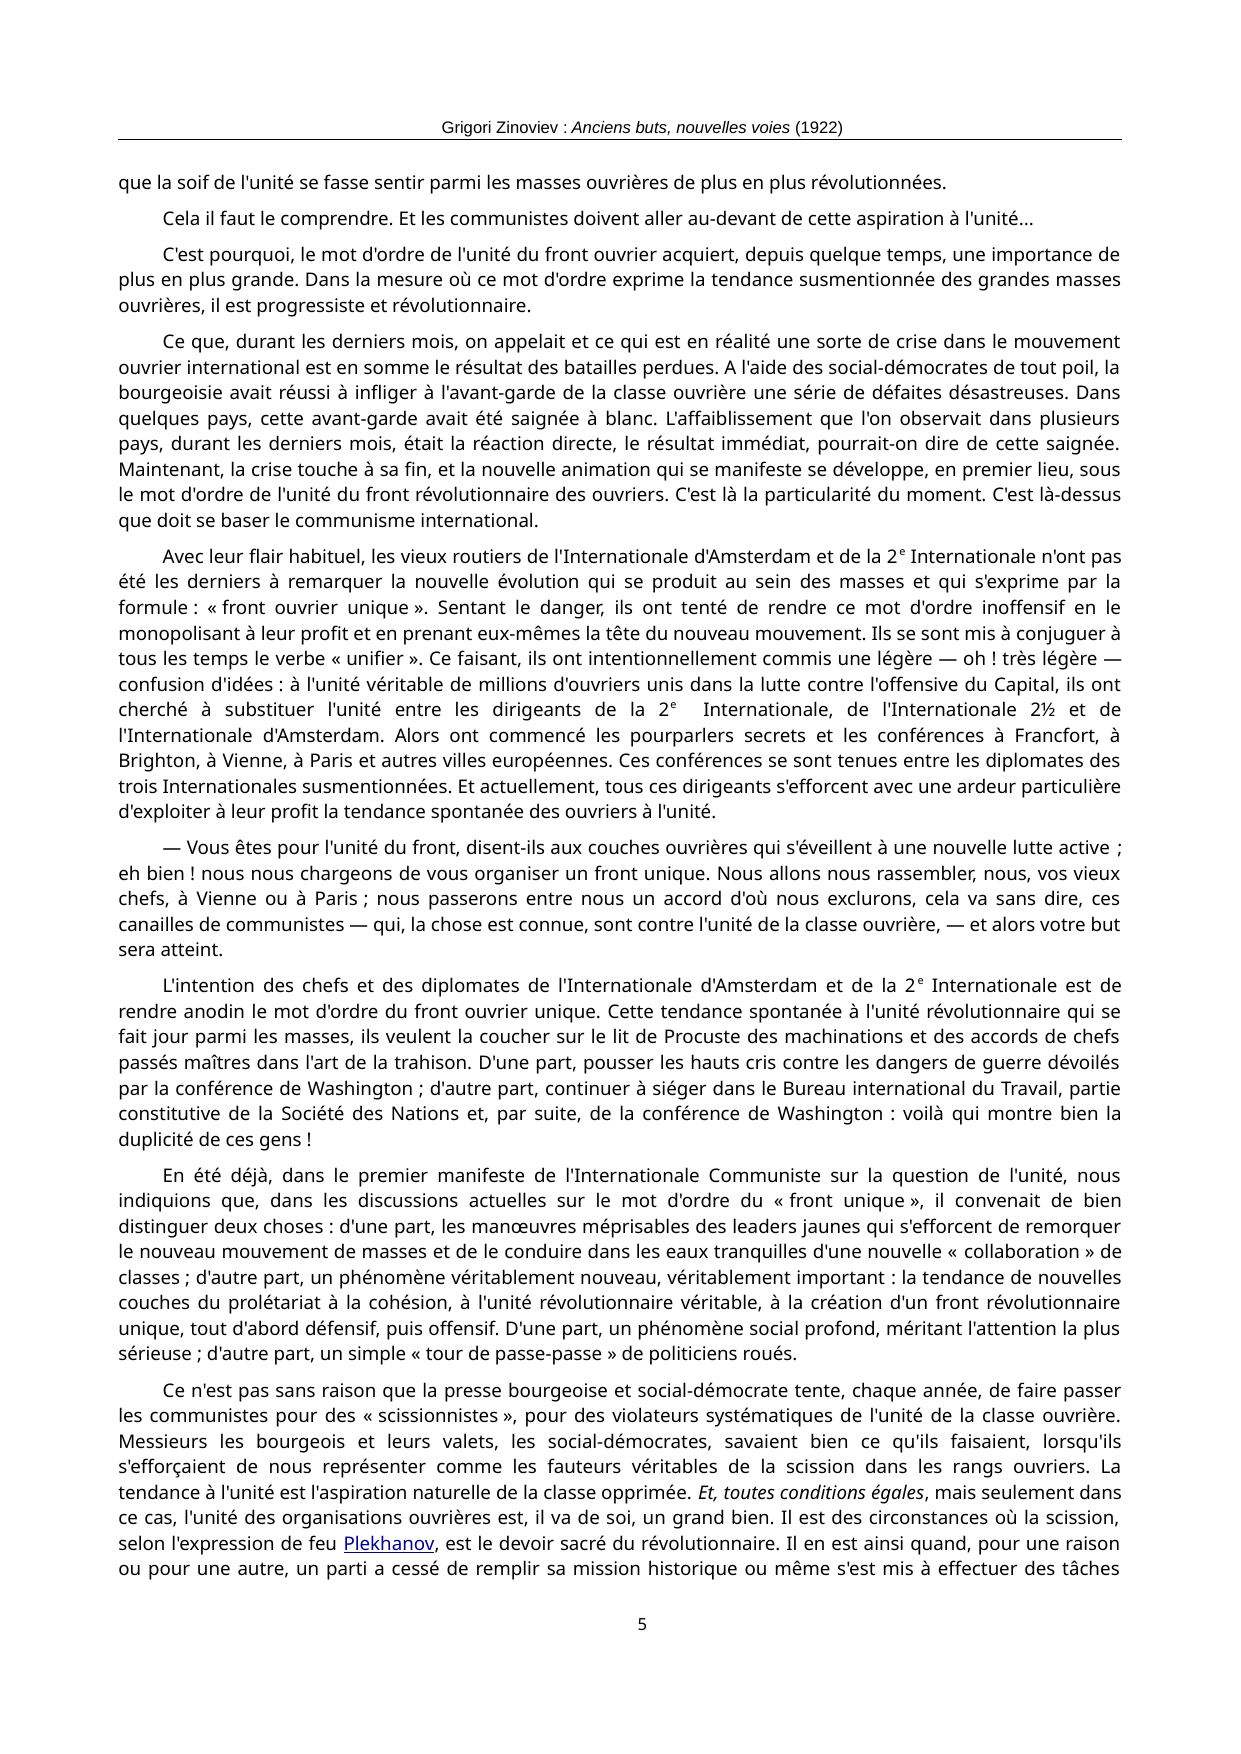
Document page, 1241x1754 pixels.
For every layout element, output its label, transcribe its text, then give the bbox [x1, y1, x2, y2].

text L'intention des chefs et des diplomates de l'Internationale d'Amsterdam et de la 2e Internationale est de rendre anodin le mot d'ordre du front ouvrier unique. Cette tendance spontanée à l'unité révolutionnaire qui se fait jour parmi les masses, ils veulent la coucher sur le lit de Procuste des machinations et des accords de chefs passés maîtres dans l'art de la trahison. D'une part, pousser les hauts cris contre les dangers de guerre dévoilés par la conférence de Washington ; d'autre part, continuer à siéger dans le Bureau international du Travail, partie constitutive de la Société des Nations et, par suite, de la conférence de Washington : voilà qui montre bien la duplicité de ces gens ! [118, 973, 1122, 1151]
text En été déjà, dans le premier manifeste de l'Internationale Communiste sur la question de l'unité, nous indiquions que, dans les discussions actuelles sur le mot d'ordre du « front unique », il convenait de bien distinguer deux choses : d'une part, les manœuvres méprisables des leaders jaunes qui s'efforcent de remorquer le nouveau mouvement de masses et de le conduire dans les eaux tranquilles d'une nouvelle « collaboration » de classes ; d'autre part, un phénomène véritablement nouveau, véritablement important : la tendance de nouvelles couches du prolétariat à la cohésion, à l'unité révolutionnaire véritable, à la création d'un front révolutionnaire unique, tout d'abord défensif, puis offensif. D'une part, un phénomène social profond, méritant l'attention la plus sérieuse ; d'autre part, un simple « tour de passe-passe » de politiciens roués. [118, 1162, 1122, 1366]
text — Vous êtes pour l'unité du front, disent-ils aux couches ouvrières qui s'éveillent à une nouvelle lutte active ; eh bien ! nous nous chargeons de vous organiser un front unique. Nous allons nous rassembler, nous, vos vieux chefs, à Vienne ou à Paris ; nous passerons entre nous un accord d'où nous exclurons, cela va sans dire, ces canailles de communistes — qui, la chose est connue, sont contre l'unité de la classe ouvrière, — et alors votre but sera atteint. [118, 834, 1122, 962]
text Ce n'est pas sans raison que la presse bourgeoise et social-démocrate tente, chaque année, de faire passer les communistes pour des « scissionnistes », pour des violateurs systématiques de l'unité de la classe ouvrière. Messieurs les bourgeois et leurs valets, les social-démocrates, savaient bien ce qu'ils faisaient, lorsqu'ils s'efforçaient de nous représenter comme les fauteurs véritables de la scission dans les rangs ouvriers. La tendance à l'unité est l'aspiration naturelle de la classe opprimée. Et, toutes conditions égales, mais seulement dans ce cas, l'unité des organisations ouvrières est, il va de soi, un grand bien. Il est des circonstances où la scission, selon l'expression de feu Plekhanov, est le devoir sacré du révolutionnaire. Il en est ainsi quand, pour une raison ou pour une autre, un parti a cessé de remplir sa mission historique ou même s'est mis à effectuer des tâches [118, 1377, 1122, 1581]
text que la soif de l'unité se fasse sentir parmi les masses ouvrières de plus en plus révolutionnées. [118, 169, 1122, 194]
text Avec leur flair habituel, les vieux routiers de l'Internationale d'Amsterdam et de la 2e Internationale n'ont pas été les derniers à remarquer la nouvelle évolution qui se produit au sein des masses et qui s'exprime par la formule : « front ouvrier unique ». Sentant le danger, ils ont tenté de rendre ce mot d'ordre inoffensif en le monopolisant à leur profit et en prenant eux-mêmes la tête du nouveau mouvement. Ils se sont mis à conjuguer à tous les temps le verbe « unifier ». Ce faisant, ils ont intentionnellement commis une légère — oh ! très légère — confusion d'idées : à l'unité véritable de millions d'ouvriers unis dans la lutte contre l'offensive du Capital, ils ont cherché à substituer l'unité entre les dirigeants de la 2e Internationale, de l'Internationale 2½ et de l'Internationale d'Amsterdam. Alors ont commencé les pourparlers secrets et les conférences à Francfort, à Brighton, à Vienne, à Paris et autres villes européennes. Ces conférences se sont tenues entre les diplomates des trois Internationales susmentionnées. Et actuellement, tous ces dirigeants s'efforcent avec une ardeur particulière d'exploiter à leur profit la tendance spontanée des ouvriers à l'unité. [118, 543, 1122, 824]
text C'est pourquoi, le mot d'ordre de l'unité du front ouvrier acquiert, depuis quelque temps, une importance de plus en plus grande. Dans la mesure où ce mot d'ordre exprime la tendance susmentionnée des grandes masses ouvrières, il est progressiste et révolutionnaire. [118, 241, 1122, 318]
text Cela il faut le comprendre. Et les communistes doivent aller au-devant de cette aspiration à l'unité... [118, 205, 1122, 231]
text Ce que, durant les derniers mois, on appelait et ce qui est en réalité une sorte de crise dans le mouvement ouvrier international est en somme le résultat des batailles perdues. A l'aide des social-démocrates de tout poil, la bourgeoisie avait réussi à infliger à l'avant-garde de la classe ouvrière une série de défaites désastreuses. Dans quelques pays, cette avant-garde avait été saignée à blanc. L'affaiblissement que l'on observait dans plusieurs pays, durant les derniers mois, était la réaction directe, le résultat immédiat, pourrait-on dire de cette saignée. Maintenant, la crise touche à sa fin, et la nouvelle animation qui se manifeste se développe, en premier lieu, sous le mot d'ordre de l'unité du front révolutionnaire des ouvriers. C'est là la particularité du moment. C'est là-dessus que doit se baser le communisme international. [118, 328, 1122, 533]
